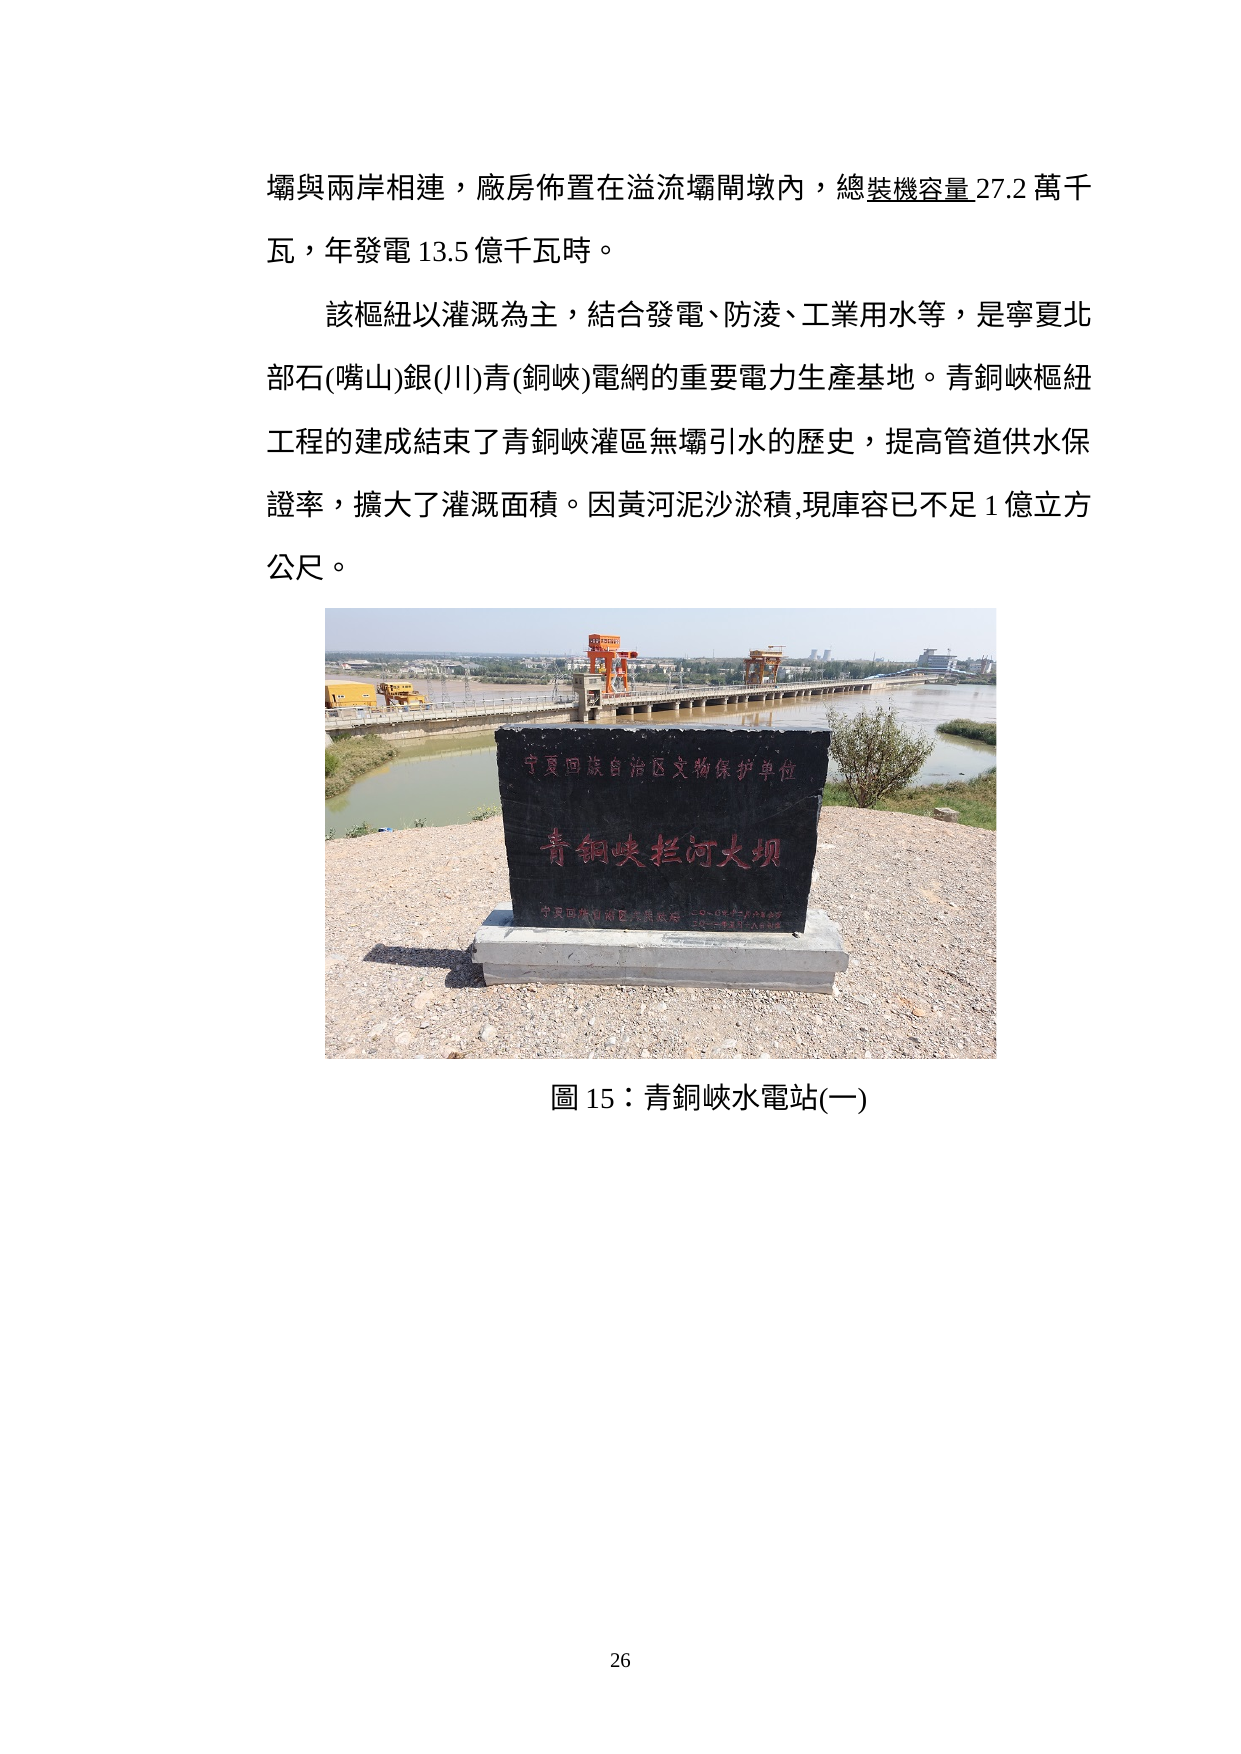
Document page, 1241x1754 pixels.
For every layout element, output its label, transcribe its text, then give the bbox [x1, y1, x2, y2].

text 壩與兩岸相連，廠房佈置在溢流壩閘墩內，總裝機容量27.2萬千瓦，年發電13.5億千瓦時。 [266, 164, 1092, 270]
text 該樞紐以灌溉為主，結合發電、防淩、工業用水等，是寧夏北部石(嘴山)銀(川)青(銅峽)電網的重要電力生產基地。青銅峽樞紐工程的建成結束了青銅峽灌區無壩引水的歷史，提高管道供水保證率，擴大了灌溉面積。因黃河泥沙淤積,現庫容已不足1億立方公尺。 [266, 291, 1092, 587]
text 圖15：青銅峽水電站(一) [266, 1075, 1092, 1117]
picture [325, 608, 997, 1059]
